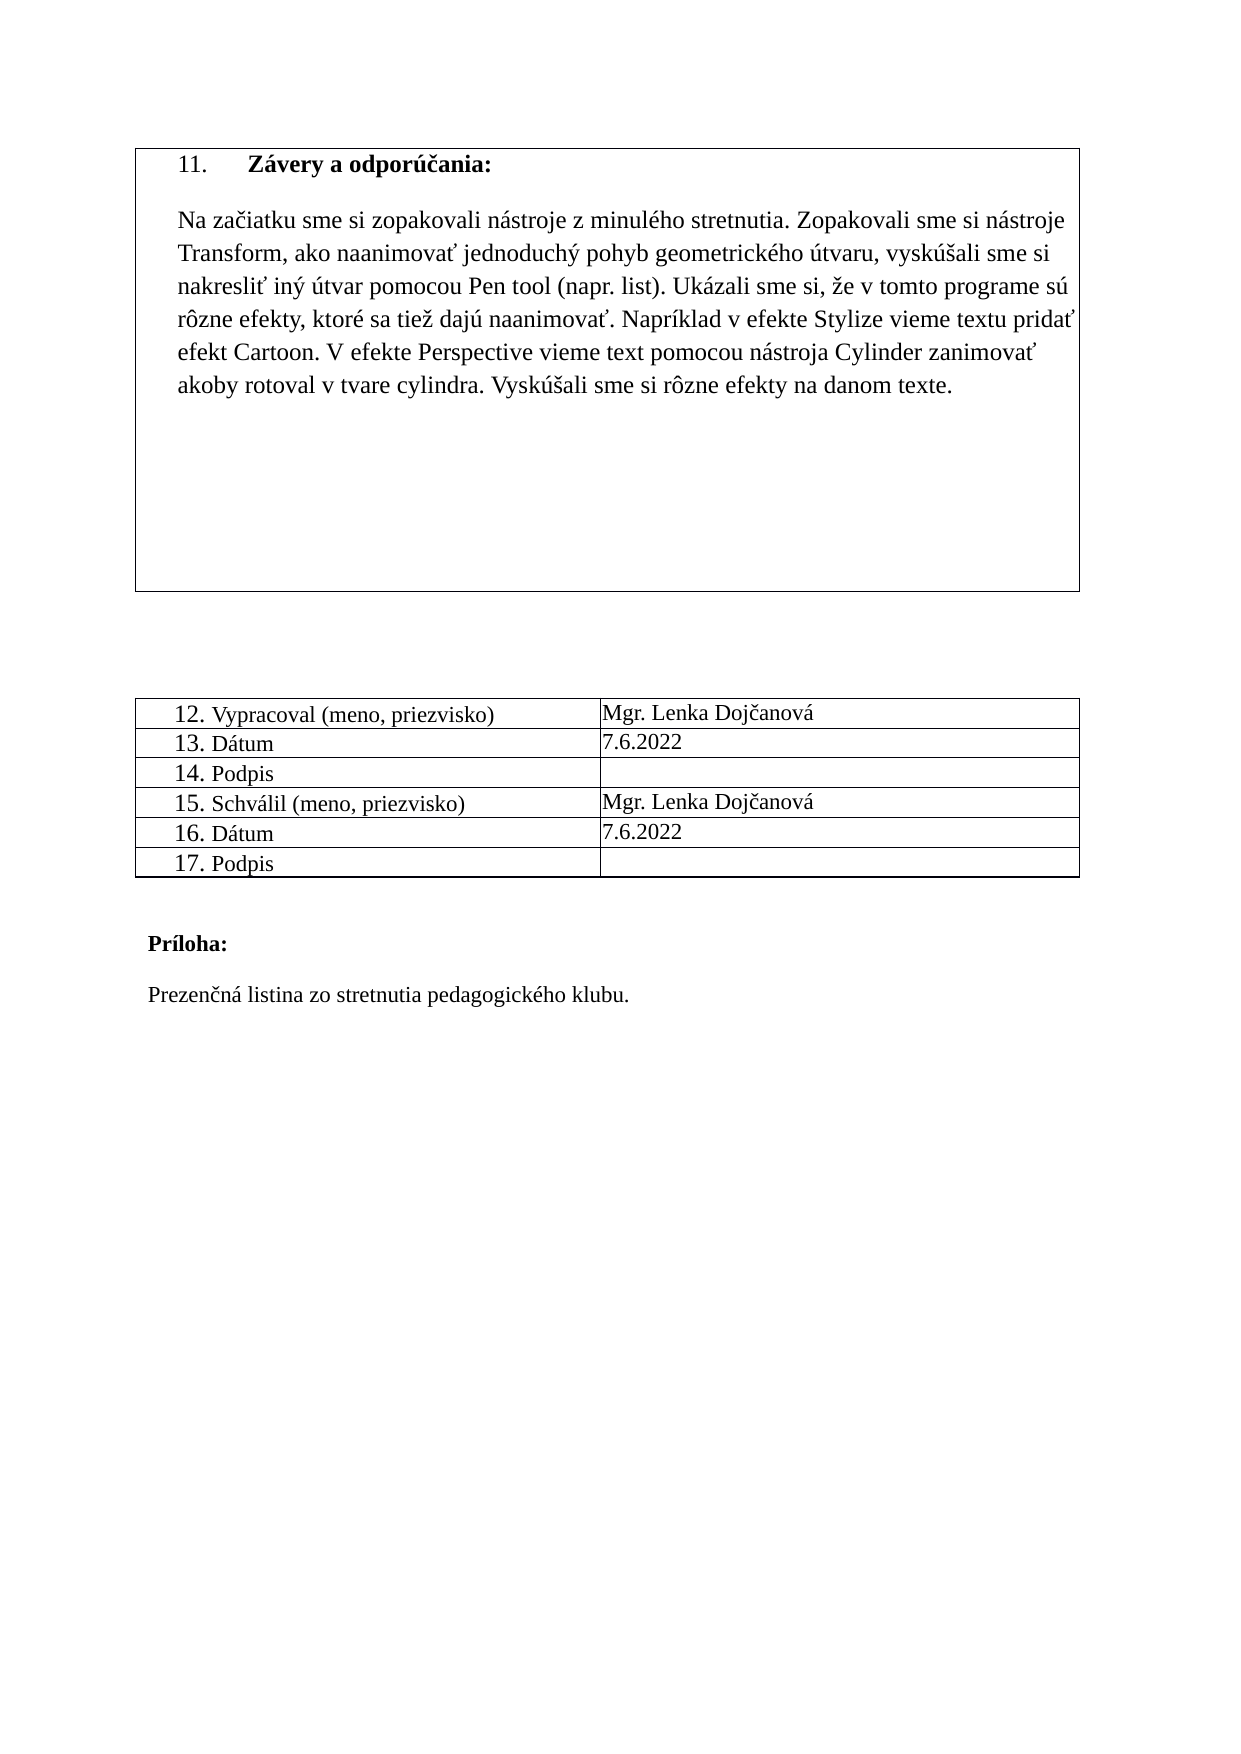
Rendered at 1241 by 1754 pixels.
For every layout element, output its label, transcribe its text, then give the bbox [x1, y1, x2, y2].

table_cell [601, 848, 1079, 876]
table_cell Podpis [136, 758, 600, 787]
table_cell Dátum [136, 818, 600, 847]
table_cell 7.6.2022 [601, 818, 1079, 847]
table_cell Mgr. Lenka Dojčanová [601, 788, 1079, 817]
table_cell Závery a odporúčania: Na začiatku sme si zopakovali nástroje z minulého stretnutia. Zopakovali sme si nástroje Transform, ako naanimovať jednoduchý pohyb geometrického útvaru, vyskúšali sme si nakresliť iný útvar pomocou Pen tool (napr. list). Ukázali sme si, že v tomto programe sú rôzne efekty, ktoré sa tiež dajú naanimovať. Napríklad v efekte Stylize vieme textu pridať efekt Cartoon. V efekte Perspective vieme text pomocou nástroja Cylinder zanimovať akoby rotoval v tvare cylindra. Vyskúšali sme si rôzne efekty na danom texte. [136, 149, 1079, 591]
table_cell Dátum [136, 729, 600, 757]
table_header Mgr. Lenka Dojčanová [601, 699, 1079, 727]
table_cell 7.6.2022 [601, 729, 1079, 757]
table_cell [601, 758, 1079, 787]
table_cell Podpis [136, 848, 600, 876]
table_cell Schválil (meno, priezvisko) [136, 788, 600, 817]
text Prezenčná listina zo stretnutia pedagogického klubu. [148, 981, 1093, 1008]
text Príloha: [148, 930, 1093, 957]
table_header Vypracoval (meno, priezvisko) [136, 699, 600, 727]
